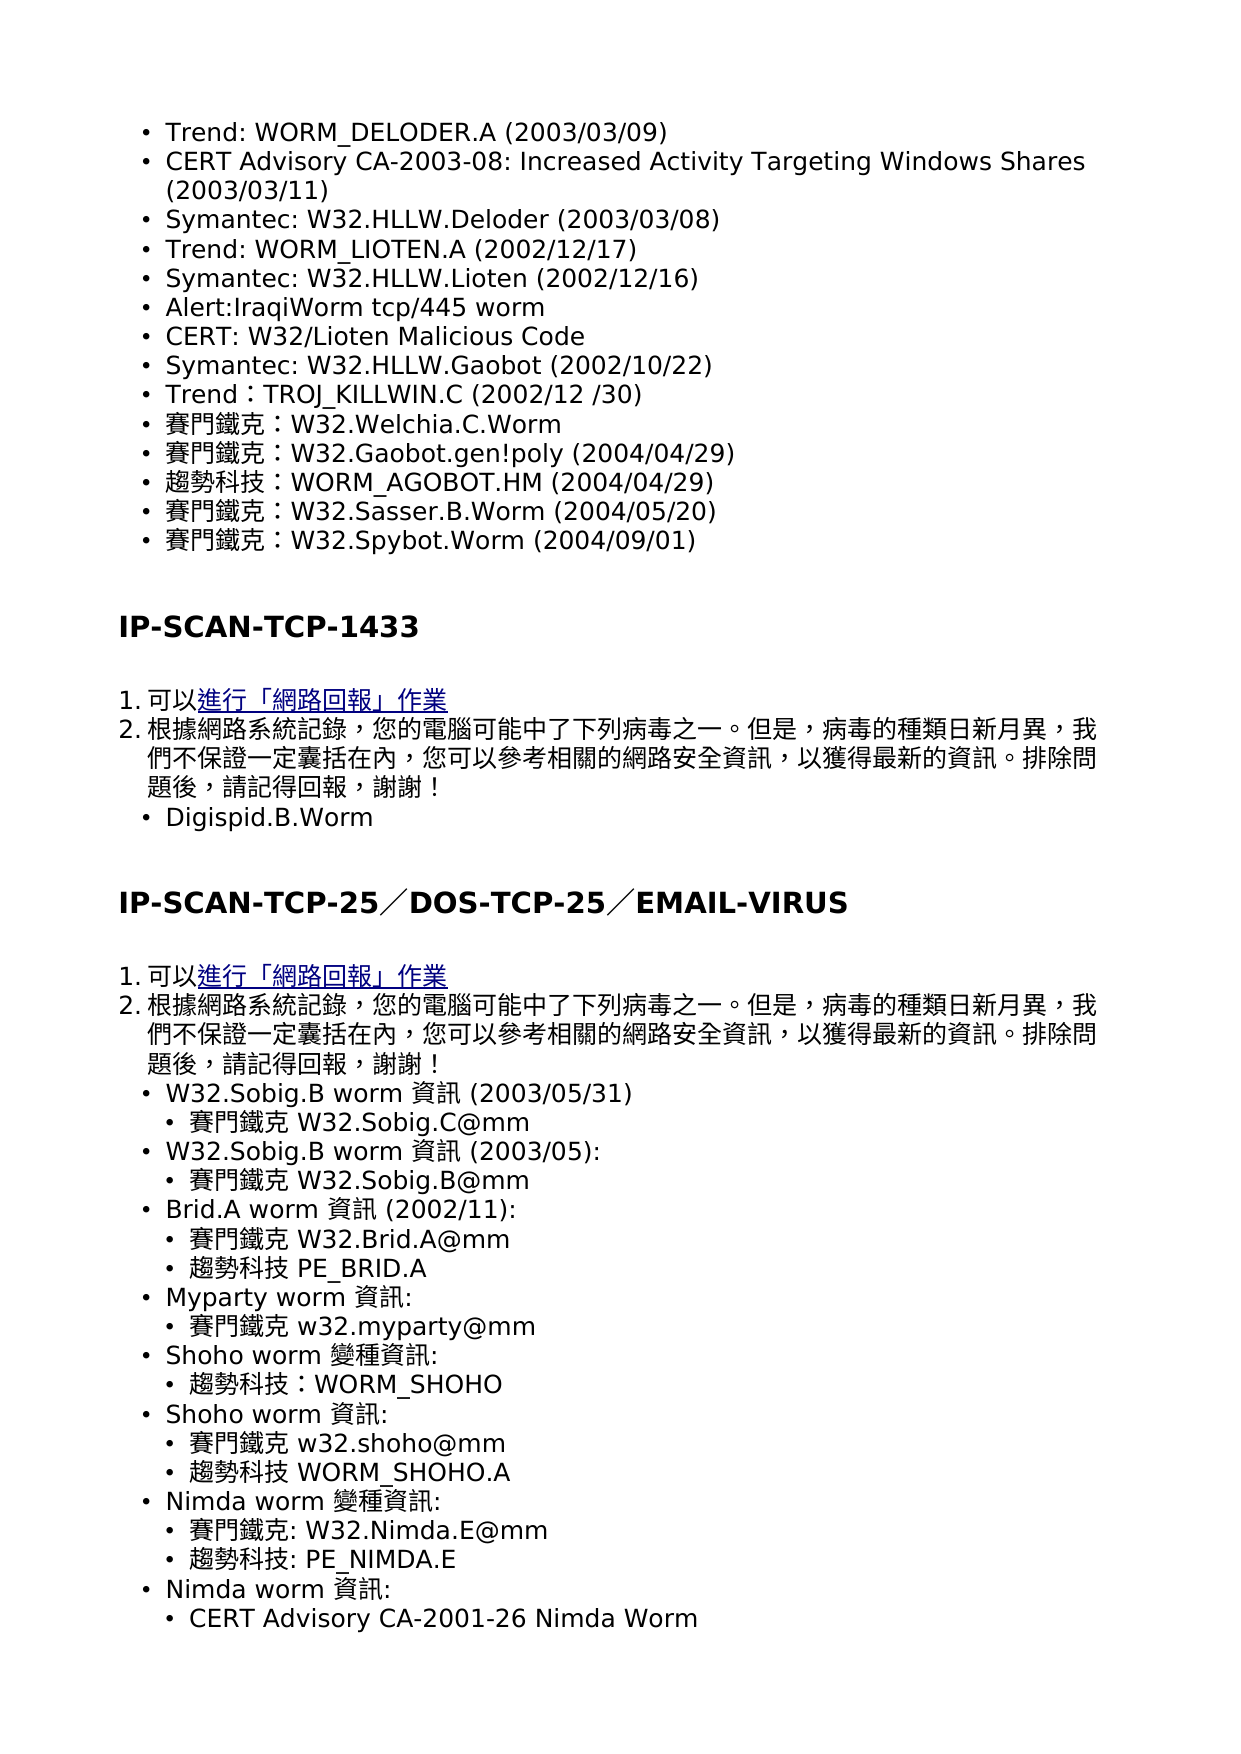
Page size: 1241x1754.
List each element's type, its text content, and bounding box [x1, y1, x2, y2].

list Shoho worm 變種資訊: [142, 1341, 1122, 1371]
list Symantec: W32.HLLW.Gaobot (2002/10/22) [142, 351, 1122, 381]
list Shoho worm 資訊: [142, 1400, 1122, 1429]
list 根據網路系統記錄，您的電腦可能中了下列病毒之一。但是，病毒的種類日新月異，我們不保證一定囊括在內，您可以參考相關的網路安全資訊，以獲得最新的資訊。排除問題後，請記得回報，謝謝！ [118, 715, 1122, 803]
list Trend: WORM_DELODER.A (2003/03/09) [142, 118, 1122, 147]
list 可以進行「網路回報」作業 [118, 686, 1122, 715]
list 賽門鐵克 W32.Sobig.C@mm [165, 1108, 1122, 1137]
list 賽門鐵克: W32.Nimda.E@mm [165, 1516, 1122, 1546]
list 賽門鐵克 w32.myparty@mm [165, 1312, 1122, 1341]
list 趨勢科技: PE_NIMDA.E [165, 1546, 1122, 1575]
list 根據網路系統記錄，您的電腦可能中了下列病毒之一。但是，病毒的種類日新月異，我們不保證一定囊括在內，您可以參考相關的網路安全資訊，以獲得最新的資訊。排除問題後，請記得回報，謝謝！ [118, 991, 1122, 1079]
list Digispid.B.Worm [142, 803, 1122, 832]
list CERT Advisory CA-2003-08: Increased Activity Targeting Windows Shares (2003/03/11) [142, 147, 1122, 206]
list Symantec: W32.HLLW.Deloder (2003/03/08) [142, 206, 1122, 235]
list 賽門鐵克：W32.Gaobot.gen!poly (2004/04/29) [142, 439, 1122, 468]
subtitle IP-SCAN-TCP-25／DOS-TCP-25／EMAIL-VIRUS [118, 886, 1122, 920]
list 賽門鐵克：W32.Welchia.C.Worm [142, 410, 1122, 439]
list 趨勢科技：WORM_SHOHO [165, 1371, 1122, 1400]
list Myparty worm 資訊: [142, 1283, 1122, 1312]
list 趨勢科技：WORM_AGOBOT.HM (2004/04/29) [142, 468, 1122, 497]
list Trend: WORM_LIOTEN.A (2002/12/17) [142, 235, 1122, 264]
list 賽門鐵克：W32.Spybot.Worm (2004/09/01) [142, 526, 1122, 556]
list 趨勢科技 PE_BRID.A [165, 1254, 1122, 1283]
list Nimda worm 資訊: [142, 1575, 1122, 1604]
list CERT Advisory CA-2001-26 Nimda Worm [165, 1604, 1122, 1633]
list 趨勢科技 WORM_SHOHO.A [165, 1458, 1122, 1487]
subtitle IP-SCAN-TCP-1433 [118, 610, 1122, 644]
list 賽門鐵克 W32.Brid.A@mm [165, 1225, 1122, 1254]
list W32.Sobig.B worm 資訊 (2003/05): [142, 1137, 1122, 1166]
list CERT: W32/Lioten Malicious Code [142, 322, 1122, 351]
list 可以進行「網路回報」作業 [118, 962, 1122, 991]
list Nimda worm 變種資訊: [142, 1487, 1122, 1516]
list Brid.A worm 資訊 (2002/11): [142, 1196, 1122, 1225]
list Alert:IraqiWorm tcp/445 worm [142, 293, 1122, 322]
list 賽門鐵克 W32.Sobig.B@mm [165, 1166, 1122, 1196]
list Symantec: W32.HLLW.Lioten (2002/12/16) [142, 264, 1122, 293]
list W32.Sobig.B worm 資訊 (2003/05/31) [142, 1079, 1122, 1108]
list Trend：TROJ_KILLWIN.C (2002/12 /30) [142, 381, 1122, 410]
list 賽門鐵克 w32.shoho@mm [165, 1429, 1122, 1458]
list 賽門鐵克：W32.Sasser.B.Worm (2004/05/20) [142, 497, 1122, 526]
